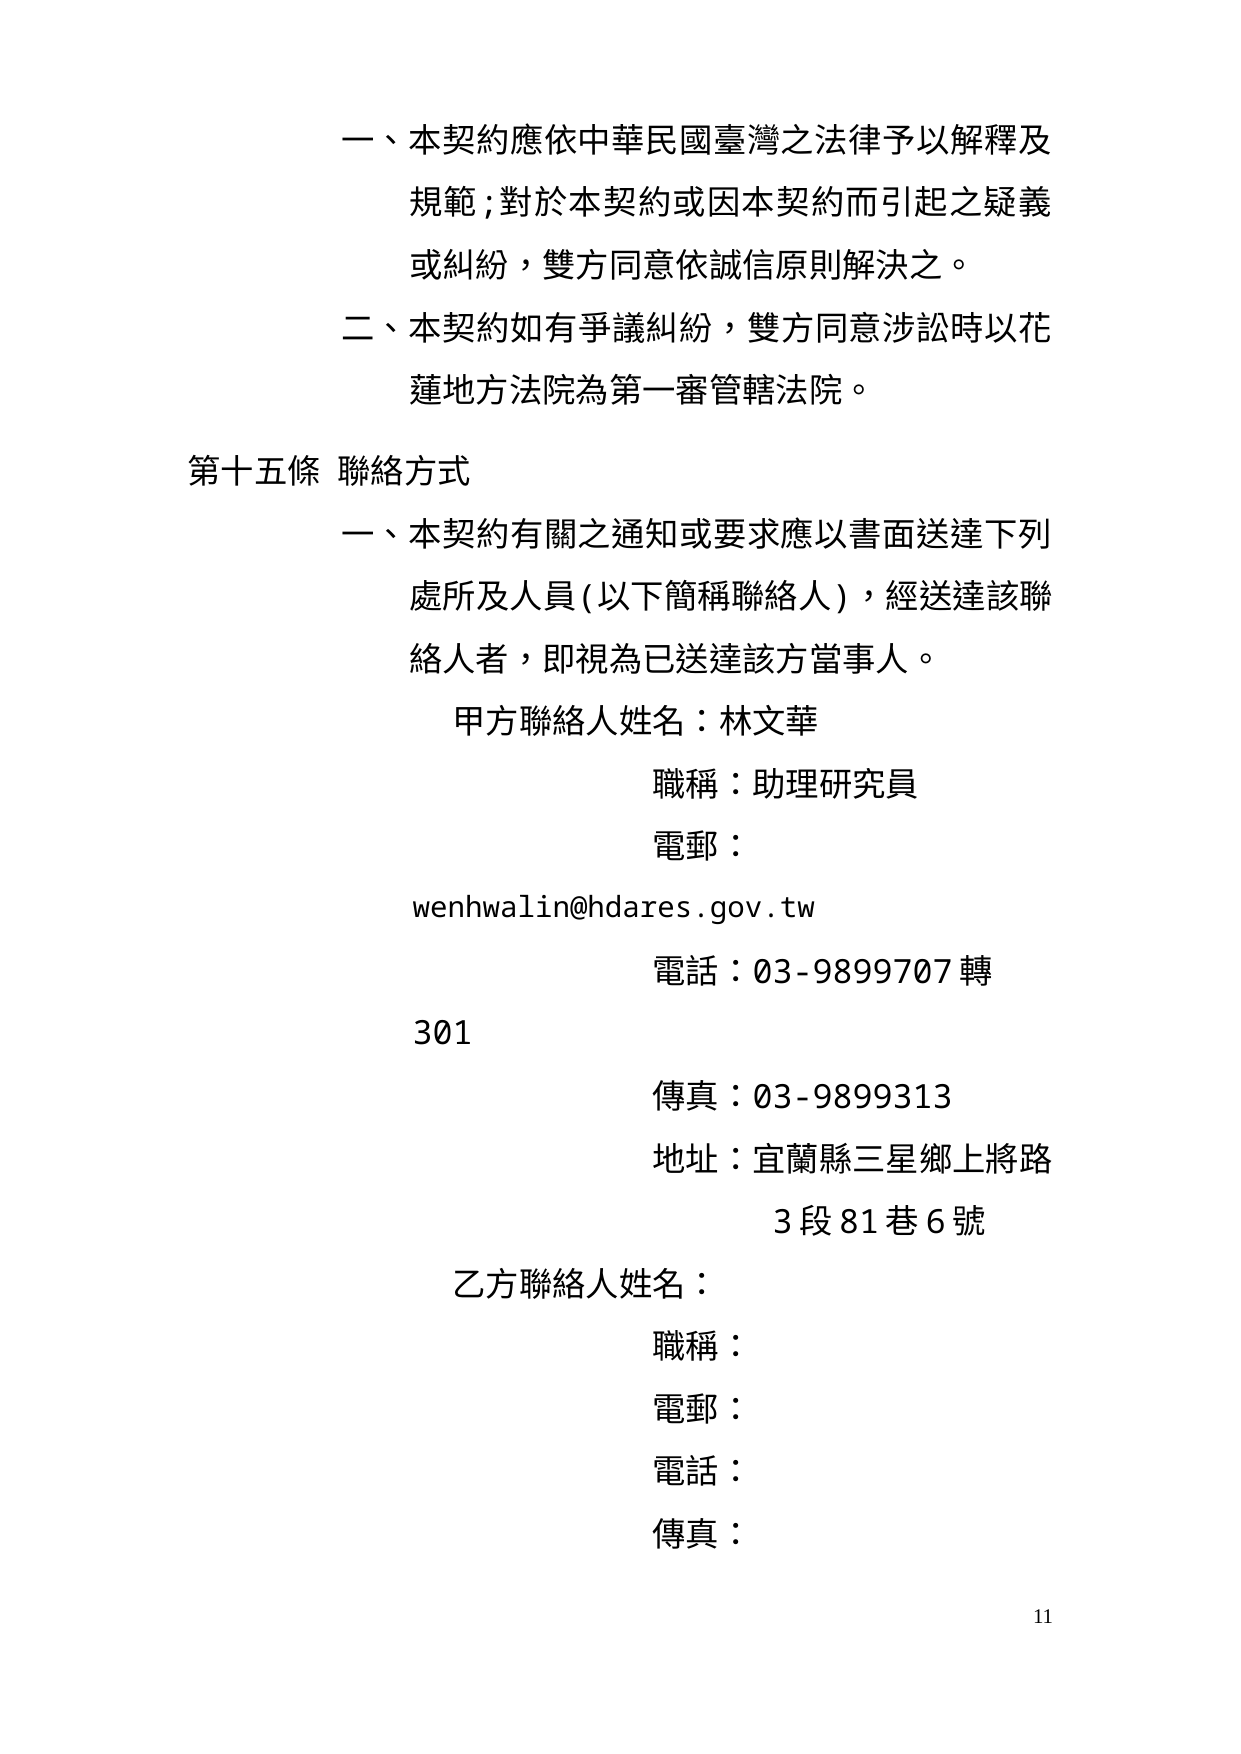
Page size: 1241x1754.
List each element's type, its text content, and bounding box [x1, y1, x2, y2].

text 職稱： [412, 1302, 1053, 1365]
text 乙方聯絡人姓名： [412, 1240, 1053, 1302]
text 電話： [412, 1427, 1053, 1490]
text 職稱：助理研究員 [412, 740, 1053, 802]
text 一、本契約有關之通知或要求應以書面送達下列處所及人員(以下簡稱聯絡人)，經送達該聯絡人者，即視為已送達該方當事人。 [341, 490, 1053, 677]
text 一、本契約應依中華民國臺灣之法律予以解釋及規範;對於本契約或因本契約而引起之疑義或糾紛，雙方同意依誠信原則解決之。 [341, 96, 1053, 284]
text 甲方聯絡人姓名：林文華 [412, 677, 1053, 740]
text 傳真： [412, 1490, 1053, 1552]
text 電話：03-9899707轉301 [412, 927, 1053, 1052]
text 二、本契約如有爭議糾紛，雙方同意涉訟時以花蓮地方法院為第一審管轄法院。 [341, 284, 1053, 409]
text 地址：宜蘭縣三星鄉上將路 [412, 1115, 1053, 1177]
text 傳真：03-9899313 [412, 1052, 1053, 1115]
text 電郵： [412, 1365, 1053, 1427]
text 電郵：wenhwalin@hdares.gov.tw [412, 802, 1053, 927]
text 3段81巷6號 [412, 1177, 1053, 1240]
text 第十五條 聯絡方式 [187, 427, 1053, 490]
